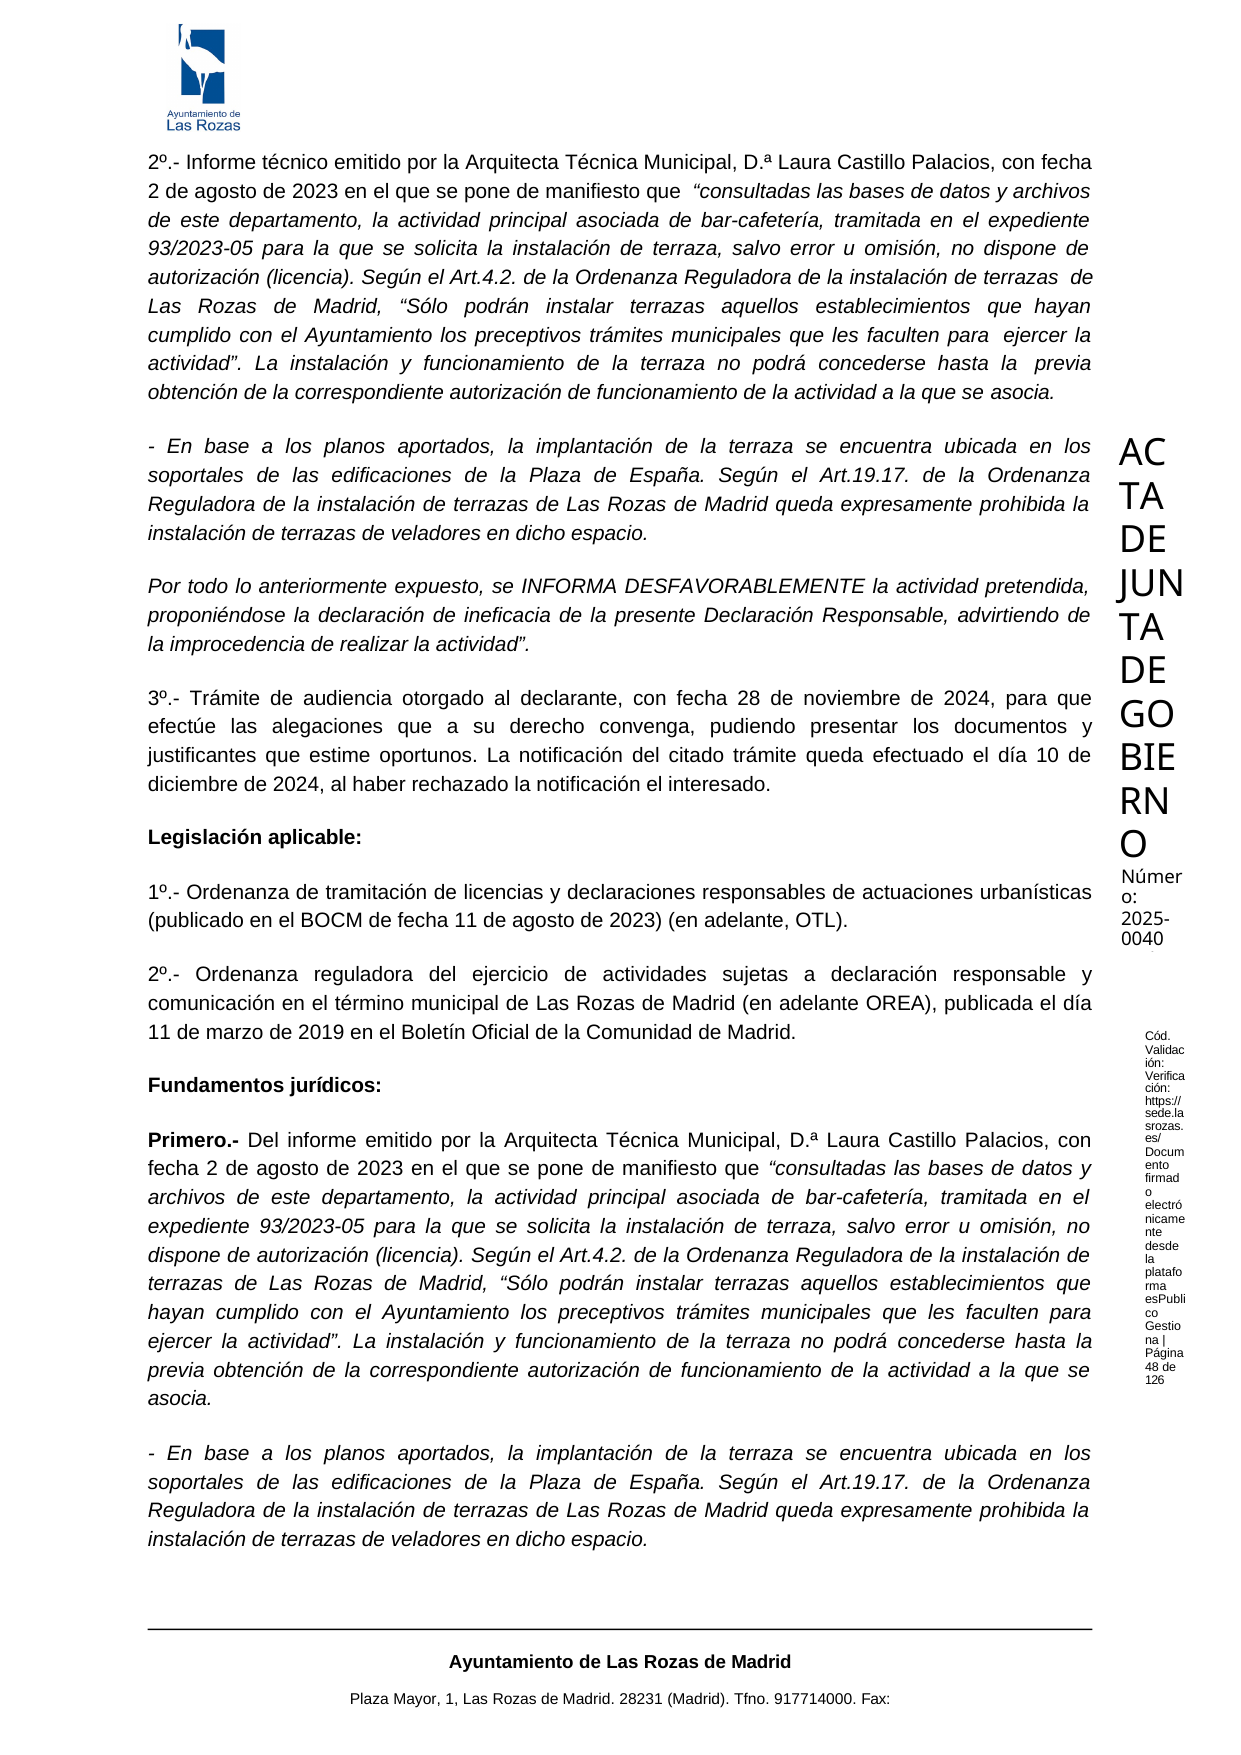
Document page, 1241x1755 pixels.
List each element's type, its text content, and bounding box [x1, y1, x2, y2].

text 1º.- Ordenanza de tramitación de licencias y declaraciones responsables de actuaciones urbanísticas (publicado en el BOCM de fecha 11 de agosto de 2023) (en adelante, OTL). [148, 879, 1093, 932]
text ACTA DE JUNTA DE GOBIERNO [1119, 431, 1185, 866]
text Verificación: https://sede.lasrozas.es/ [1145, 1070, 1186, 1145]
text - En base a los planos aportados, la implantación de la terraza se encuentra ubicada en los soportales de las edificaciones de la Plaza de España. Según el Art.19.17. de la Ordenanza Reguladora de la instalación de terrazas de Las Rozas de Madrid queda expresamente prohibida la instalación de terrazas de veladores en dicho espacio. [148, 1441, 1093, 1551]
text Por todo lo anteriormente expuesto, se INFORMA DESFAVORABLEMENTE la actividad pretendida, proponiéndose la declaración de ineficacia de la presente Declaración Responsable, advirtiendo de la improcedencia de realizar la actividad”. [148, 574, 1093, 656]
subtitle Legislación aplicable: [148, 825, 1117, 849]
subtitle Fundamentos jurídicos: [148, 1073, 1143, 1097]
text 3º.- Trámite de audiencia otorgado al declarante, con fecha 28 de noviembre de 2024, para que efectúe las alegaciones que a su derecho convenga, pudiendo presentar los documentos y justificantes que estime oportunos. La notificación del citado trámite queda efectuado el día 10 de diciembre de 2024, al haber rechazado la notificación el interesado. [148, 685, 1093, 796]
text Documento firmado electrónicamente desde la plataforma esPublico Gestiona | Página 48 de 126 [1145, 1145, 1186, 1387]
text 2º.- Ordenanza reguladora del ejercicio de actividades sujetas a declaración responsable y comunicación en el término municipal de Las Rozas de Madrid (en adelante OREA), publicada el día 11 de marzo de 2019 en el Boletín Oficial de la Comunidad de Madrid. [148, 962, 1093, 1043]
text Cód. Validación: [1145, 1030, 1186, 1070]
text - En base a los planos aportados, la implantación de la terraza se encuentra ubicada en los soportales de las edificaciones de la Plaza de España. Según el Art.19.17. de la Ordenanza Reguladora de la instalación de terrazas de Las Rozas de Madrid queda expresamente prohibida la instalación de terrazas de veladores en dicho espacio. [148, 434, 1093, 544]
text 2º.- Informe técnico emitido por la Arquitecta Técnica Municipal, D.ª Laura Castillo Palacios, con fecha 2 de agosto de 2023 en el que se pone de manifiesto que “consultadas las bases de datos y archivos de este departamento, la actividad principal asociada de bar-cafetería, tramitada en el expediente 93/2023-05 para la que se solicita la instalación de terraza, salvo error u omisión, no dispone de autorización (licencia). Según el Art.4.2. de la Ordenanza Reguladora de la instalación de terrazas de Las Rozas de Madrid, “Sólo podrán instalar terrazas aquellos establecimientos que hayan cumplido con el Ayuntamiento los preceptivos trámites municipales que les faculten para ejercer la actividad”. La instalación y funcionamiento de la terraza no podrá concederse hasta la previa obtención de la correspondiente autorización de funcionamiento de la actividad a la que se asocia. [148, 150, 1093, 404]
text [1143, 1028, 1186, 1572]
text Primero.- Del informe emitido por la Arquitecta Técnica Municipal, D.ª Laura Castillo Palacios, con fecha 2 de agosto de 2023 en el que se pone de manifiesto que “consultadas las bases de datos y archivos de este departamento, la actividad principal asociada de bar-cafetería, tramitada en el expediente 93/2023-05 para la que se solicita la instalación de terraza, salvo error u omisión, no dispone de autorización (licencia). Según el Art.4.2. de la Ordenanza Reguladora de la instalación de terrazas de Las Rozas de Madrid, “Sólo podrán instalar terrazas aquellos establecimientos que hayan cumplido con el Ayuntamiento los preceptivos trámites municipales que les faculten para ejercer la actividad”. La instalación y funcionamiento de la terraza no podrá concederse hasta la previa obtención de la correspondiente autorización de funcionamiento de la actividad a la que se asocia. [148, 1127, 1093, 1410]
text Número: 2025-0040 Fecha: 06/10/2025 [1121, 866, 1185, 952]
